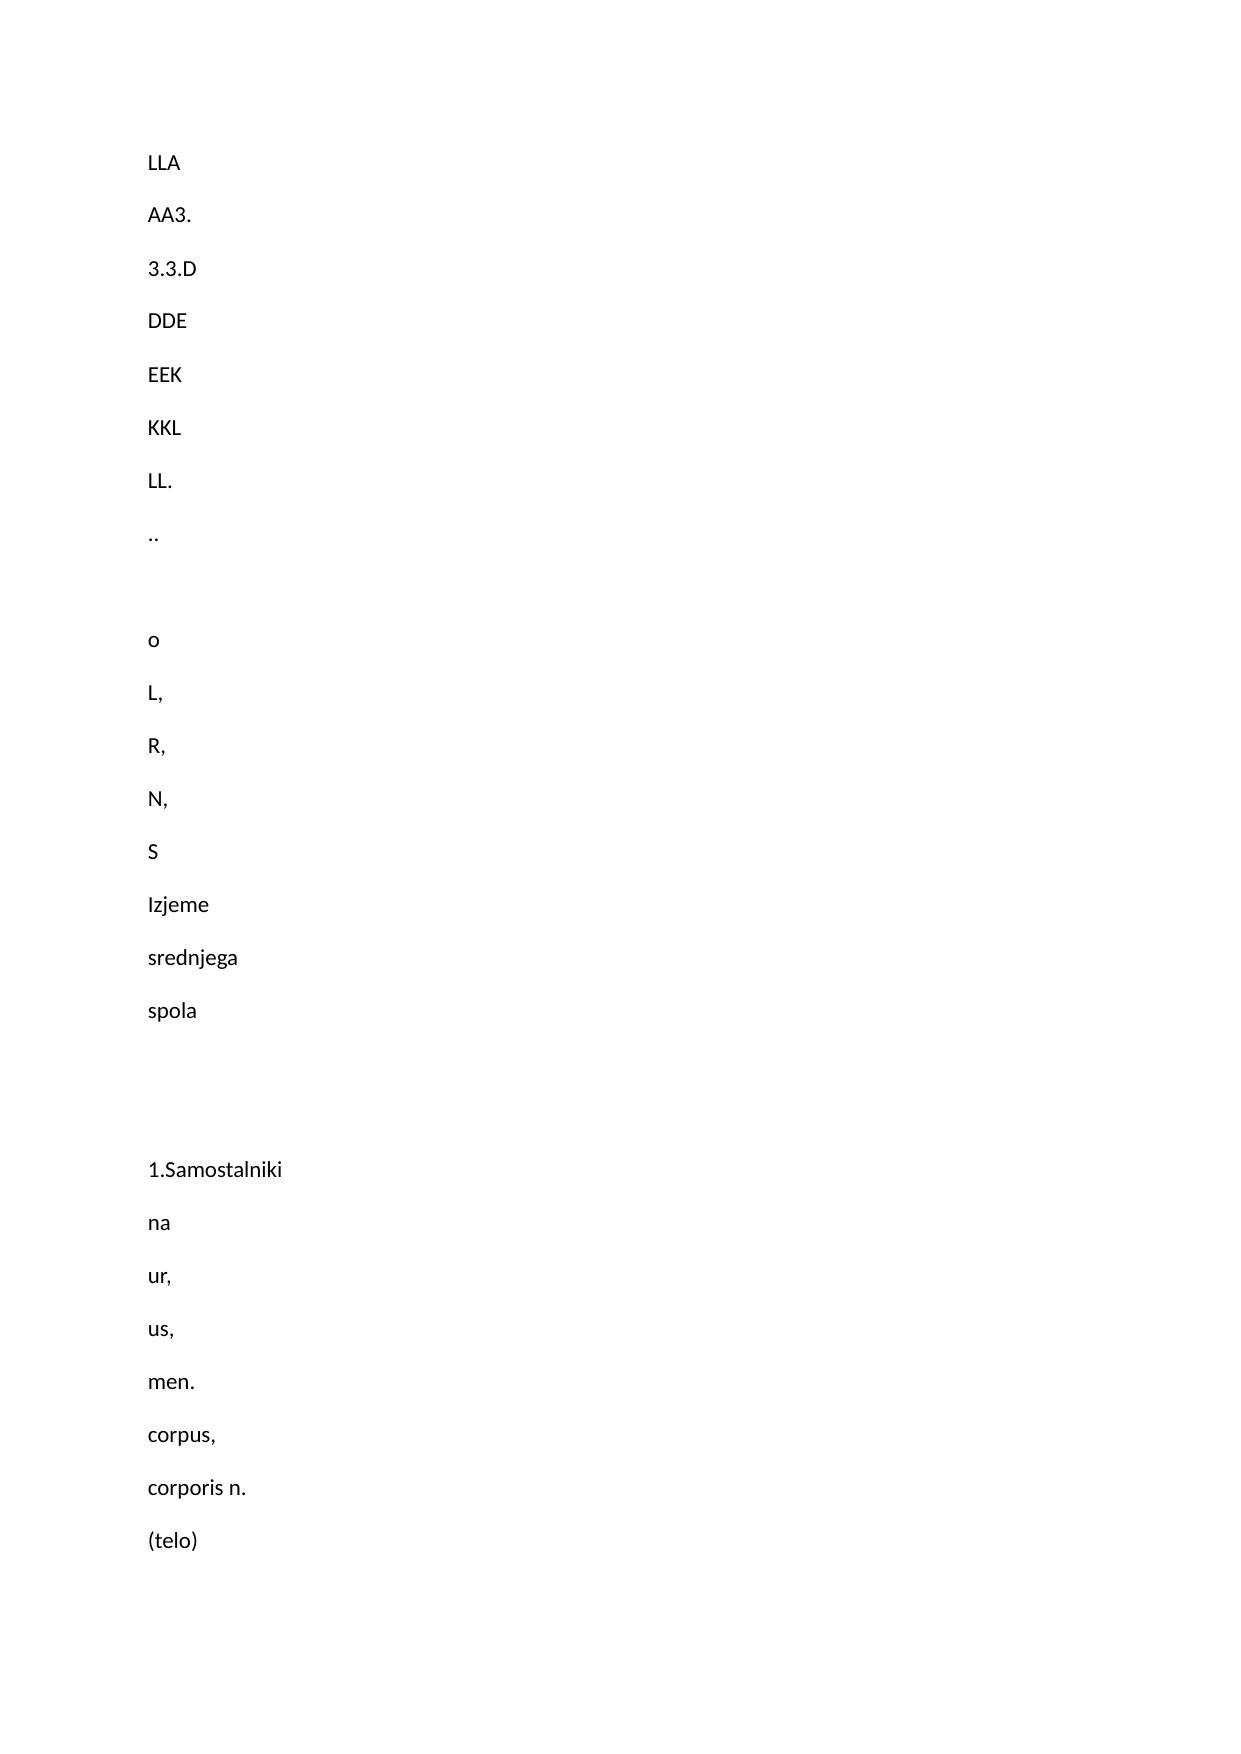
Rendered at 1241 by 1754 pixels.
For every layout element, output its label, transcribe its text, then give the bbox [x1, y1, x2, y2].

text LLA [148, 148, 1093, 176]
text spola [148, 996, 1093, 1024]
text (telo) [148, 1526, 1093, 1554]
text AA3. [148, 201, 1093, 229]
text us, [148, 1314, 1093, 1342]
text .. [148, 519, 1093, 547]
text 3.3.D [148, 254, 1093, 282]
text Izjeme [148, 890, 1093, 918]
text KKL [148, 413, 1093, 441]
text men. [148, 1367, 1093, 1395]
text EEK [148, 360, 1093, 388]
text N, [148, 784, 1093, 812]
text L, [148, 678, 1093, 706]
text corporis n. [148, 1473, 1093, 1501]
text LL. [148, 466, 1093, 494]
text S [148, 837, 1093, 865]
text ur, [148, 1261, 1093, 1289]
text DDE [148, 307, 1093, 335]
text R, [148, 731, 1093, 759]
text na [148, 1208, 1093, 1236]
text corpus, [148, 1420, 1093, 1448]
text o [148, 625, 1093, 653]
text srednjega [148, 943, 1093, 971]
text 1.Samostalniki [148, 1155, 1093, 1183]
